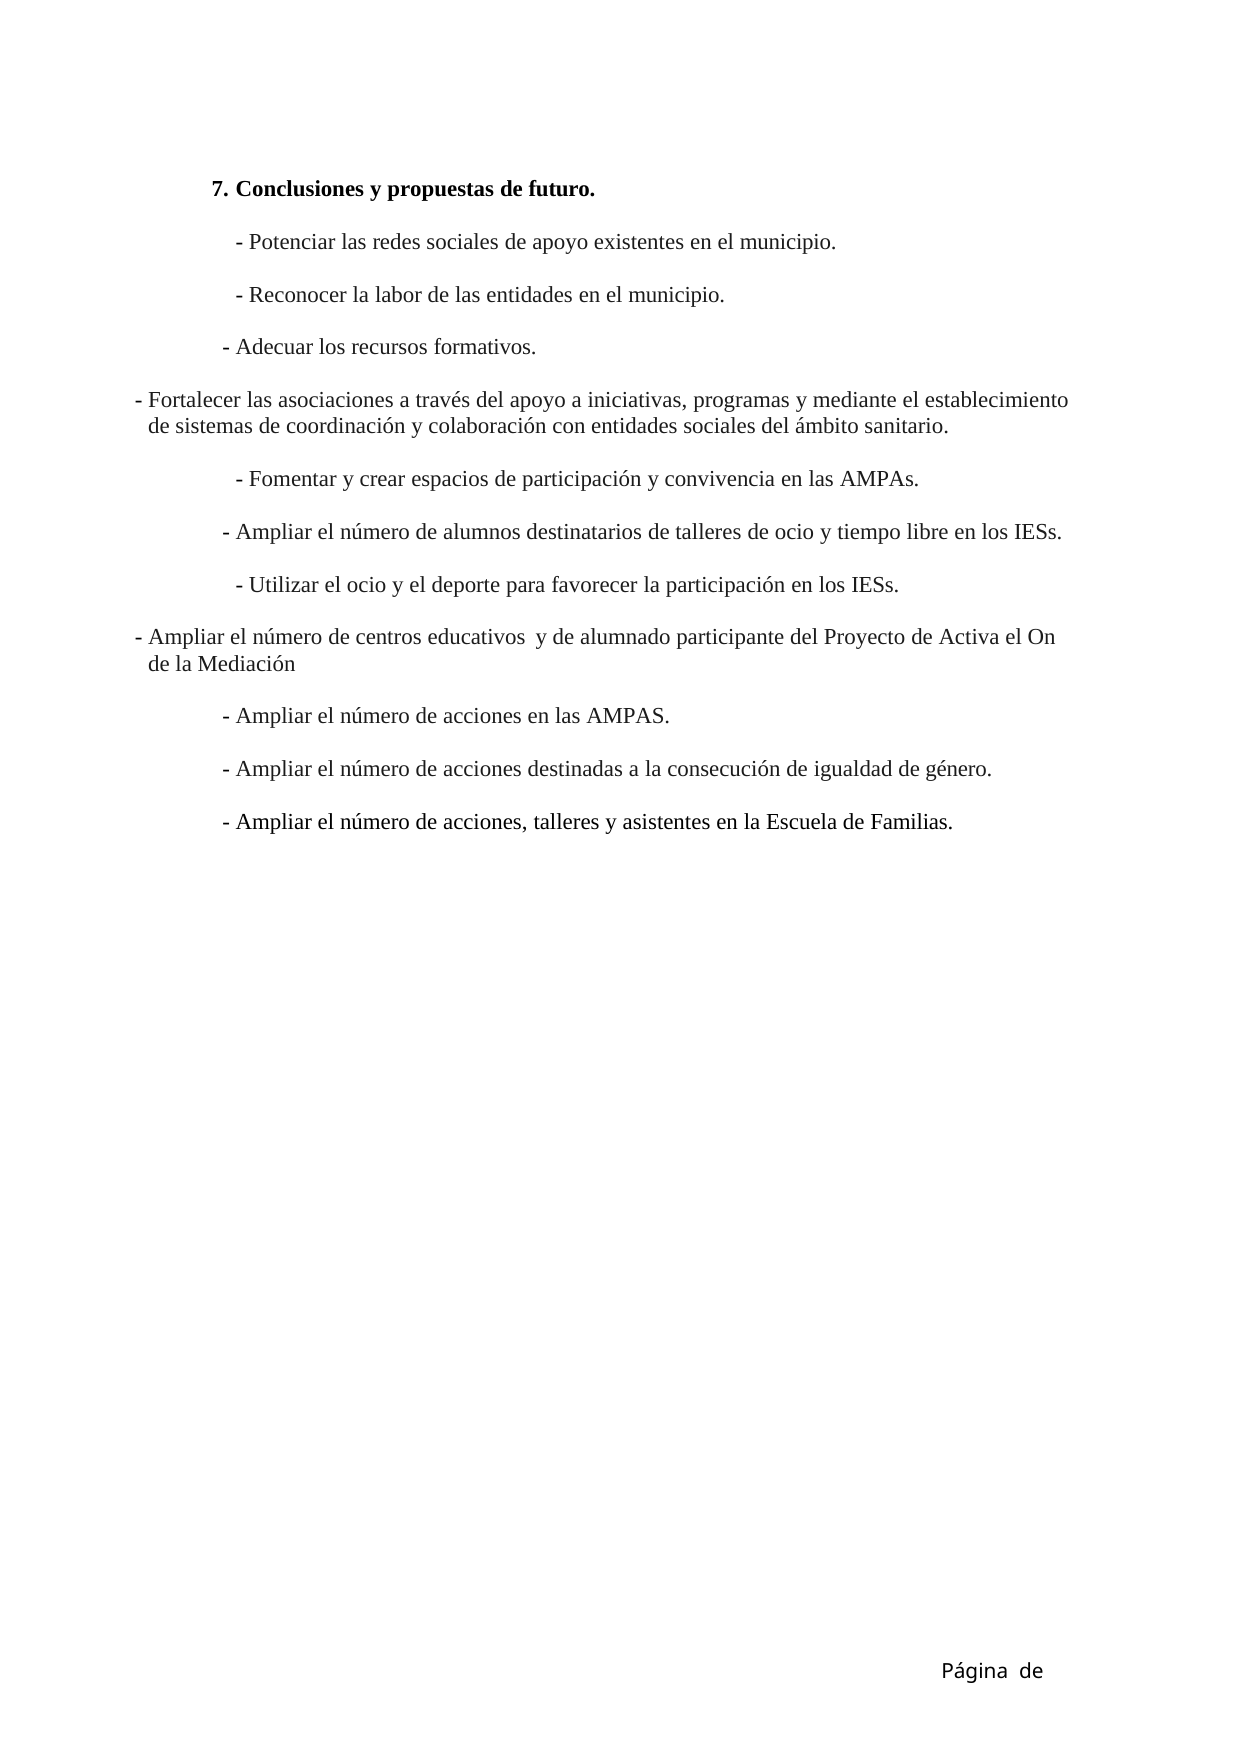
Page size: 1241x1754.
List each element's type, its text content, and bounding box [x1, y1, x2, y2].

list Fomentar y crear espacios de participación y convivencia en las AMPAs. [235, 465, 1182, 492]
list Adecuar los recursos formativos. [222, 333, 1182, 360]
list Conclusiones y propuestas de futuro. [211, 175, 1182, 202]
list Ampliar el número de acciones destinadas a la consecución de igualdad de género. [222, 755, 1182, 781]
list Potenciar las redes sociales de apoyo existentes en el municipio. [235, 228, 1182, 254]
list Ampliar el número de alumnos destinatarios de talleres de ocio y tiempo libre en los IESs. [222, 518, 1182, 544]
list Ampliar el número de acciones, talleres y asistentes en la Escuela de Familias. [222, 808, 1182, 834]
list Ampliar el número de acciones en las AMPAS. [222, 702, 1182, 729]
list Reconocer la labor de las entidades en el municipio. [235, 281, 1182, 307]
list Fortalecer las asociaciones a través del apoyo a iniciativas, programas y mediante el establecimiento de sistemas de coordinación y colaboración con entidades sociales del ámbito sanitario. [134, 386, 1081, 439]
list Ampliar el número de centros educativos y de alumnado participante del Proyecto de Activa el On de la Mediación [134, 623, 1067, 676]
list Utilizar el ocio y el deporte para favorecer la participación en los IESs. [235, 571, 1182, 597]
